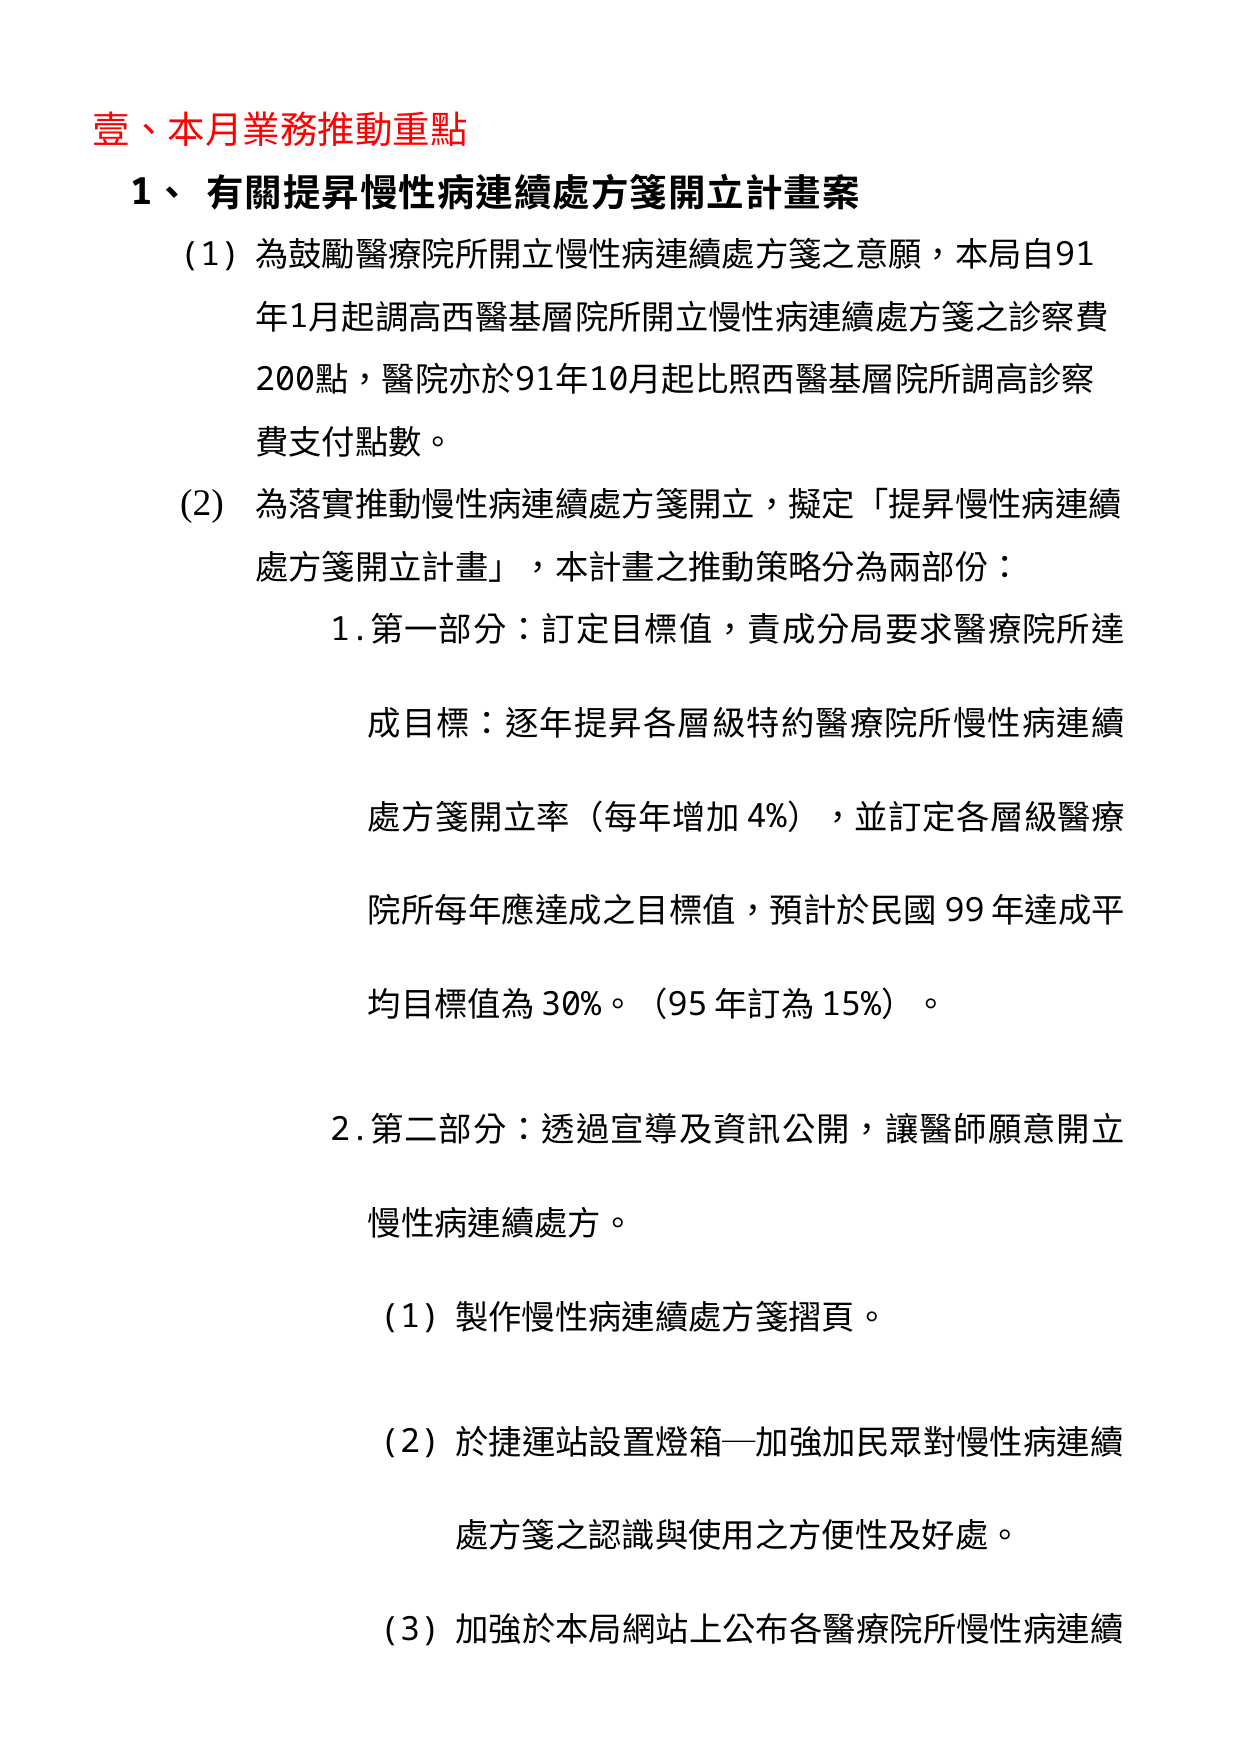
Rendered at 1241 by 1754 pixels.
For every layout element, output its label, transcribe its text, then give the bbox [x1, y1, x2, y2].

list 為鼓勵醫療院所開立慢性病連續處方箋之意願，本局自91年1月起調高西醫基層院所開立慢性病連續處方箋之診察費200點，醫院亦於91年10月起比照西醫基層院所調高診察費支付點數。 [180, 210, 1125, 460]
list 加強於本局網站上公布各醫療院所慢性病連續 [380, 1585, 1125, 1648]
list 有關提昇慢性病連續處方箋開立計畫案 [130, 148, 1107, 210]
list 製作慢性病連續處方箋摺頁。 [380, 1273, 1125, 1335]
list 第二部分：透過宣導及資訊公開，讓醫師願意開立慢性病連續處方。 [330, 1085, 1125, 1242]
list 於捷運站設置燈箱─加強加民眾對慢性病連續處方箋之認識與使用之方便性及好處。 [380, 1398, 1125, 1554]
text 壹、本月業務推動重點 [92, 85, 1125, 148]
list 為落實推動慢性病連續處方箋開立，擬定「提昇慢性病連續處方箋開立計畫」，本計畫之推動策略分為兩部份： [180, 460, 1125, 585]
list 第一部分：訂定目標值，責成分局要求醫療院所達成目標：逐年提昇各層級特約醫療院所慢性病連續處方箋開立率（每年增加4%），並訂定各層級醫療院所每年應達成之目標值，預計於民國99年達成平均目標值為30%。（95年訂為15%）。 [330, 585, 1125, 1023]
